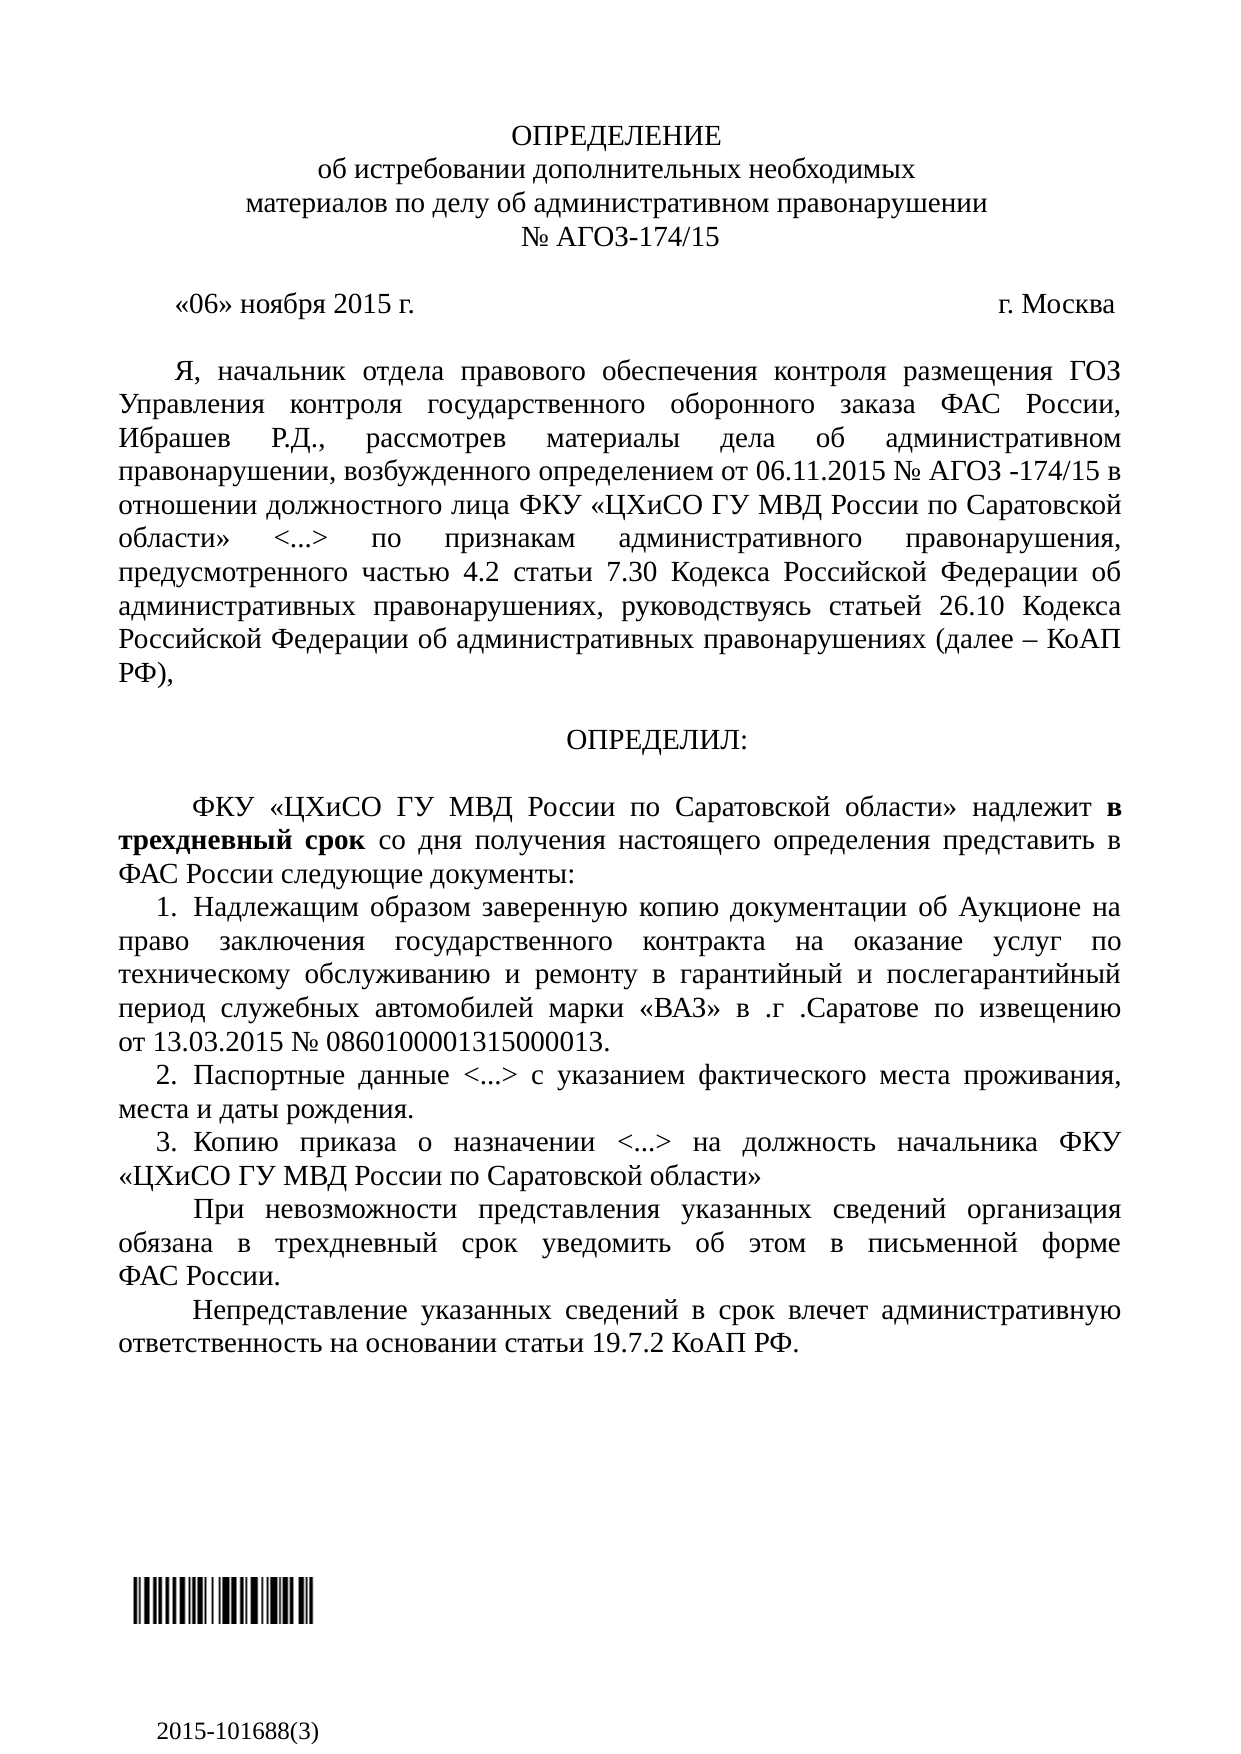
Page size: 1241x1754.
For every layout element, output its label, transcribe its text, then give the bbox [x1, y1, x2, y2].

text № АГОЗ-174/15 [118, 219, 1122, 252]
text ФКУ «ЦХиСО ГУ МВД России по Саратовской области» надлежит в трехдневный срок со дня получения настоящего определения представить в ФАС России следующие документы: [118, 789, 1122, 889]
list Копию приказа о назначении <...> на должность начальника ФКУ «ЦХиСО ГУ МВД России по Саратовской области» [118, 1124, 1122, 1191]
picture [118, 1577, 331, 1624]
text «06» ноября 2015 г. г. Москва [118, 286, 1122, 319]
list При невозможности представления указанных сведений организация обязана в трехдневный срок уведомить об этом в письменной форме ФАС России. [118, 1191, 1122, 1292]
text ОПРЕДЕЛЕНИЕ [118, 118, 1122, 152]
text Я, начальник отдела правового обеспечения контроля размещения ГОЗ Управления контроля государственного оборонного заказа ФАС России, Ибрашев Р.Д., рассмотрев материалы дела об административном правонарушении, возбужденного определением от 06.11.2015 № АГОЗ -174/15 в отношении должностного лица ФКУ «ЦХиСО ГУ МВД России по Саратовской области» <...> по признакам административного правонарушения, предусмотренного частью 4.2 статьи 7.30 Кодекса Российской Федерации об административных правонарушениях, руководствуясь статьей 26.10 Кодекса Российской Федерации об административных правонарушениях (далее – КоАП РФ), [118, 353, 1122, 688]
list Надлежащим образом заверенную копию документации об Аукционе на право заключения государственного контракта на оказание услуг по техническому обслуживанию и ремонту в гарантийный и послегарантийный период служебных автомобилей марки «ВАЗ» в .г .Саратове по извещению от 13.03.2015 № 0860100001315000013. [118, 889, 1122, 1057]
text ОПРЕДЕЛИЛ: [118, 722, 1122, 755]
text об истребовании дополнительных необходимых [118, 152, 1122, 185]
text материалов по делу об административном правонарушении [118, 185, 1122, 219]
text Непредставление указанных сведений в срок влечет административную ответственность на основании статьи 19.7.2 КоАП РФ. [118, 1292, 1122, 1359]
list Паспортные данные <...> с указанием фактического места проживания, места и даты рождения. [118, 1057, 1122, 1124]
